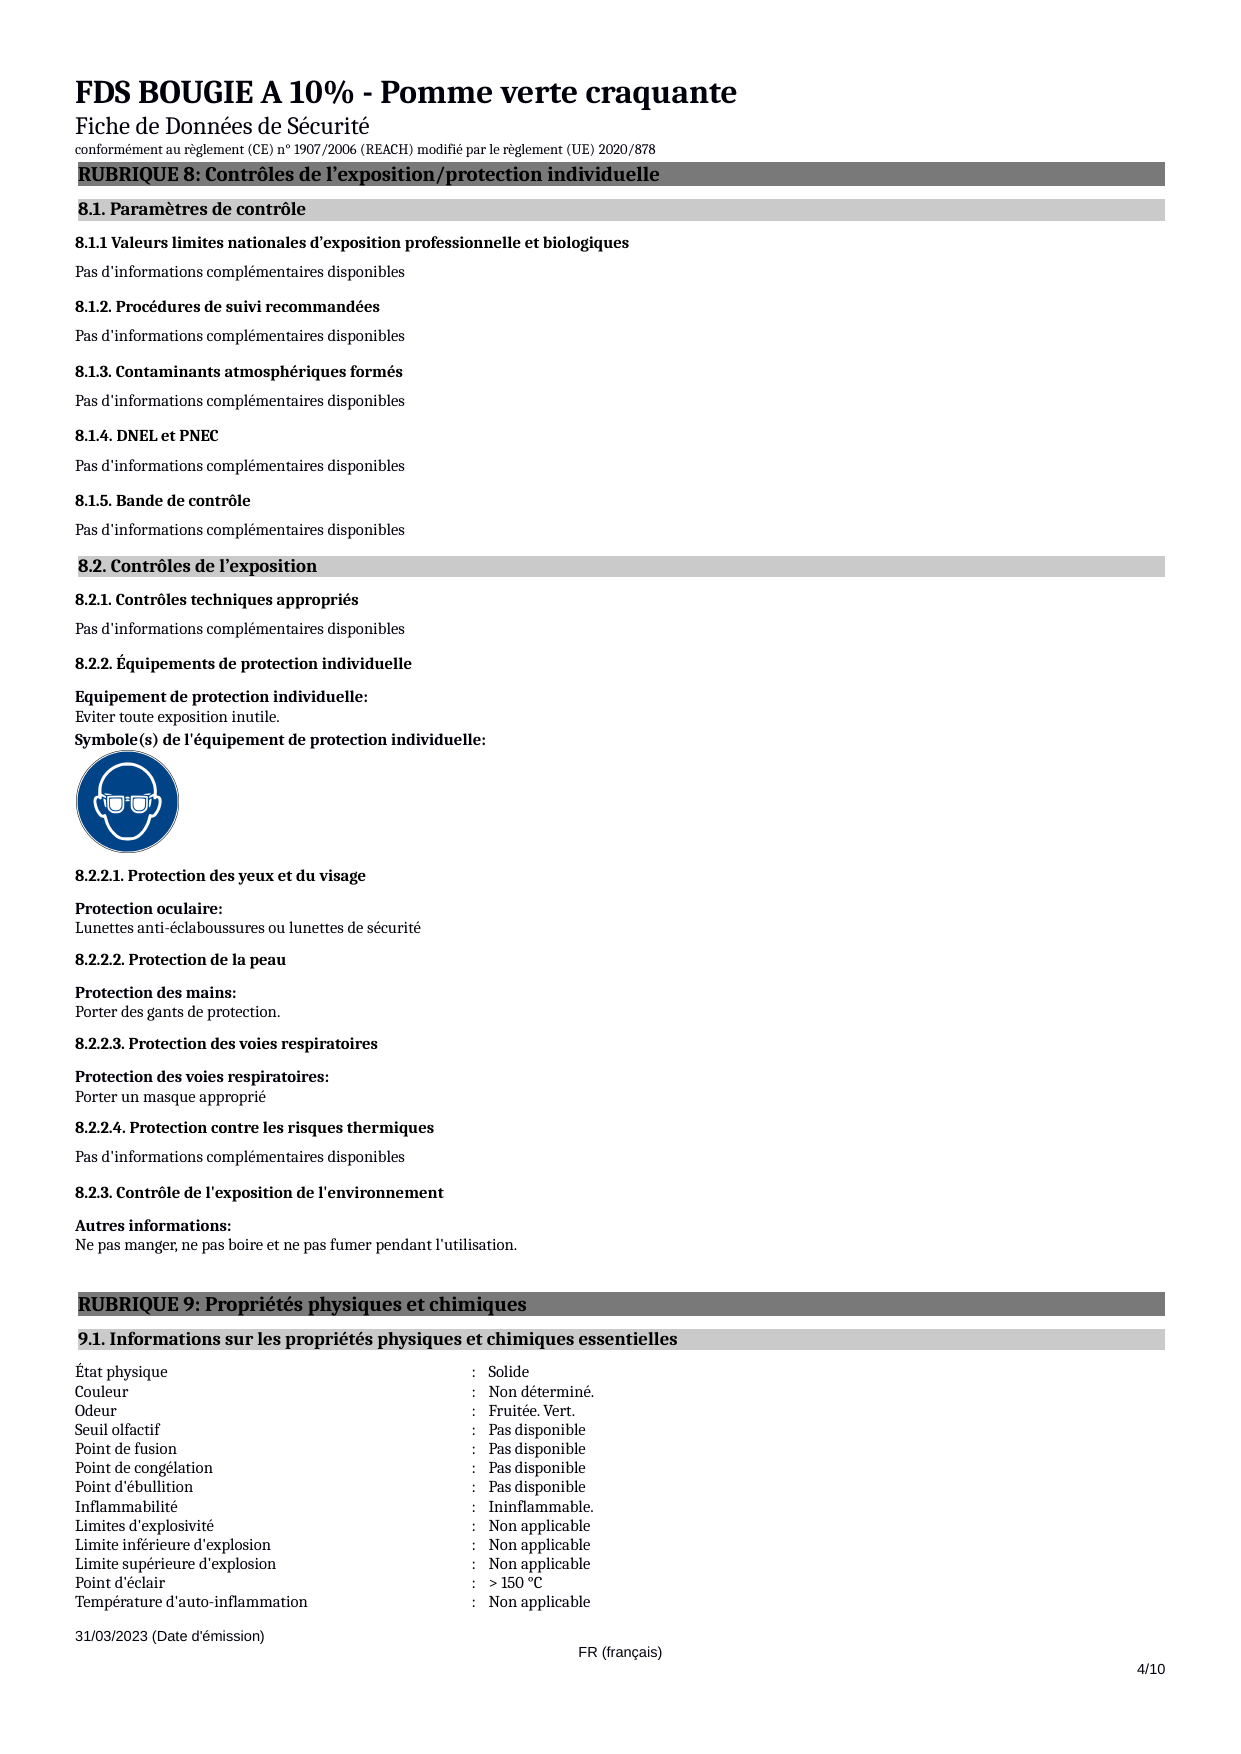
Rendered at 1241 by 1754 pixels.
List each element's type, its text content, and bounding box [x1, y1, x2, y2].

table_header Protection des mains: [75, 980, 1167, 1003]
subtitle 8.1.4. DNEL et PNEC [75, 427, 1165, 446]
table_cell : [459, 1516, 488, 1535]
table_cell Ininflammable. [488, 1497, 1168, 1516]
subtitle 8.2.2.2. Protection de la peau [75, 950, 1165, 969]
table_cell : [459, 1478, 488, 1497]
table_cell Point de fusion [75, 1440, 459, 1459]
subtitle 8.2.2. Équipements de protection individuelle [75, 654, 1165, 674]
table_cell Température d'auto-inflammation [75, 1593, 459, 1612]
subtitle RUBRIQUE 8: Contrôles de l’exposition/protection individuelle [78, 162, 1165, 186]
table_cell Non déterminé. [488, 1382, 1168, 1401]
subtitle 8.1.5. Bande de contrôle [75, 491, 1165, 511]
table_cell Lunettes anti-éclaboussures ou lunettes de sécurité [75, 919, 1168, 938]
text Pas d'informations complémentaires disponibles [75, 262, 1165, 281]
text Pas d'informations complémentaires disponibles [75, 619, 1165, 638]
table_cell [179, 750, 1167, 854]
subtitle 8.2.2.1. Protection des yeux et du visage [75, 866, 1165, 885]
table_cell : [459, 1497, 488, 1516]
subtitle 8.2.2.3. Protection des voies respiratoires [75, 1034, 1165, 1054]
subtitle RUBRIQUE 9: Propriétés physiques et chimiques [78, 1292, 1165, 1316]
text Pas d'informations complémentaires disponibles [75, 327, 1165, 346]
table_cell Pas disponible [488, 1420, 1168, 1439]
table_cell Pas disponible [488, 1459, 1168, 1478]
table_cell : [459, 1459, 488, 1478]
table_cell Non applicable [488, 1516, 1168, 1535]
table_cell Point de congélation [75, 1459, 459, 1478]
text Pas d'informations complémentaires disponibles [75, 1148, 1165, 1167]
text Pas d'informations complémentaires disponibles [75, 521, 1165, 540]
subtitle 8.2.3. Contrôle de l'exposition de l'environnement [75, 1183, 1165, 1202]
table_header Protection oculaire: [75, 895, 1168, 919]
table_cell Ne pas manger, ne pas boire et ne pas fumer pendant l'utilisation. [75, 1236, 1167, 1255]
table_cell Fruitée. Vert. [488, 1401, 1168, 1420]
table_cell : [459, 1401, 488, 1420]
subtitle 8.1.3. Contaminants atmosphériques formés [75, 362, 1165, 381]
table_cell : [459, 1535, 488, 1554]
table_cell : [459, 1555, 488, 1574]
table_cell Point d'ébullition [75, 1478, 459, 1497]
table_cell : [459, 1593, 488, 1612]
subtitle 8.1. Paramètres de contrôle [78, 199, 1165, 221]
table_header Solide [488, 1363, 1168, 1382]
subtitle 8.2.2.4. Protection contre les risques thermiques [75, 1119, 1165, 1138]
table_cell > 150 °C [488, 1574, 1168, 1593]
subtitle 9.1. Informations sur les propriétés physiques et chimiques essentielles [78, 1329, 1165, 1350]
subtitle 8.2. Contrôles de l’exposition [78, 556, 1165, 577]
subtitle 8.1.1 Valeurs limites nationales d’exposition professionnelle et biologiques [75, 233, 1165, 252]
table_header Equipement de protection individuelle: [75, 684, 1167, 707]
table_cell : [459, 1440, 488, 1459]
table_cell : [459, 1420, 488, 1439]
table_header Protection des voies respiratoires: [75, 1064, 1168, 1087]
table_cell Non applicable [488, 1535, 1168, 1554]
table_cell Seuil olfactif [75, 1420, 459, 1439]
text Pas d'informations complémentaires disponibles [75, 391, 1165, 411]
table_cell Porter des gants de protection. [75, 1003, 1167, 1022]
table_cell : [459, 1382, 488, 1401]
table_cell Pas disponible [488, 1440, 1168, 1459]
table_cell Non applicable [488, 1555, 1168, 1574]
table_cell Pas disponible [488, 1478, 1168, 1497]
table_cell : [459, 1574, 488, 1593]
table_cell Porter un masque approprié [75, 1087, 1168, 1106]
table_cell Odeur [75, 1401, 459, 1420]
subtitle 8.2.1. Contrôles techniques appropriés [75, 590, 1165, 609]
table_header : [459, 1363, 488, 1382]
text Pas d'informations complémentaires disponibles [75, 456, 1165, 475]
table_cell Limites d'explosivité [75, 1516, 459, 1535]
table_header Autres informations: [75, 1213, 1167, 1236]
table_header État physique [75, 1363, 459, 1382]
table_cell Limite inférieure d'explosion [75, 1535, 459, 1554]
table_cell Non applicable [488, 1593, 1168, 1612]
table_cell Symbole(s) de l'équipement de protection individuelle: [75, 726, 1167, 749]
picture [75, 749, 179, 854]
table_cell Couleur [75, 1382, 459, 1401]
table_cell Limite supérieure d'explosion [75, 1555, 459, 1574]
table_cell Eviter toute exposition inutile. [75, 707, 1167, 726]
table_cell Inflammabilité [75, 1497, 459, 1516]
table_cell Point d'éclair [75, 1574, 459, 1593]
subtitle 8.1.2. Procédures de suivi recommandées [75, 298, 1165, 317]
